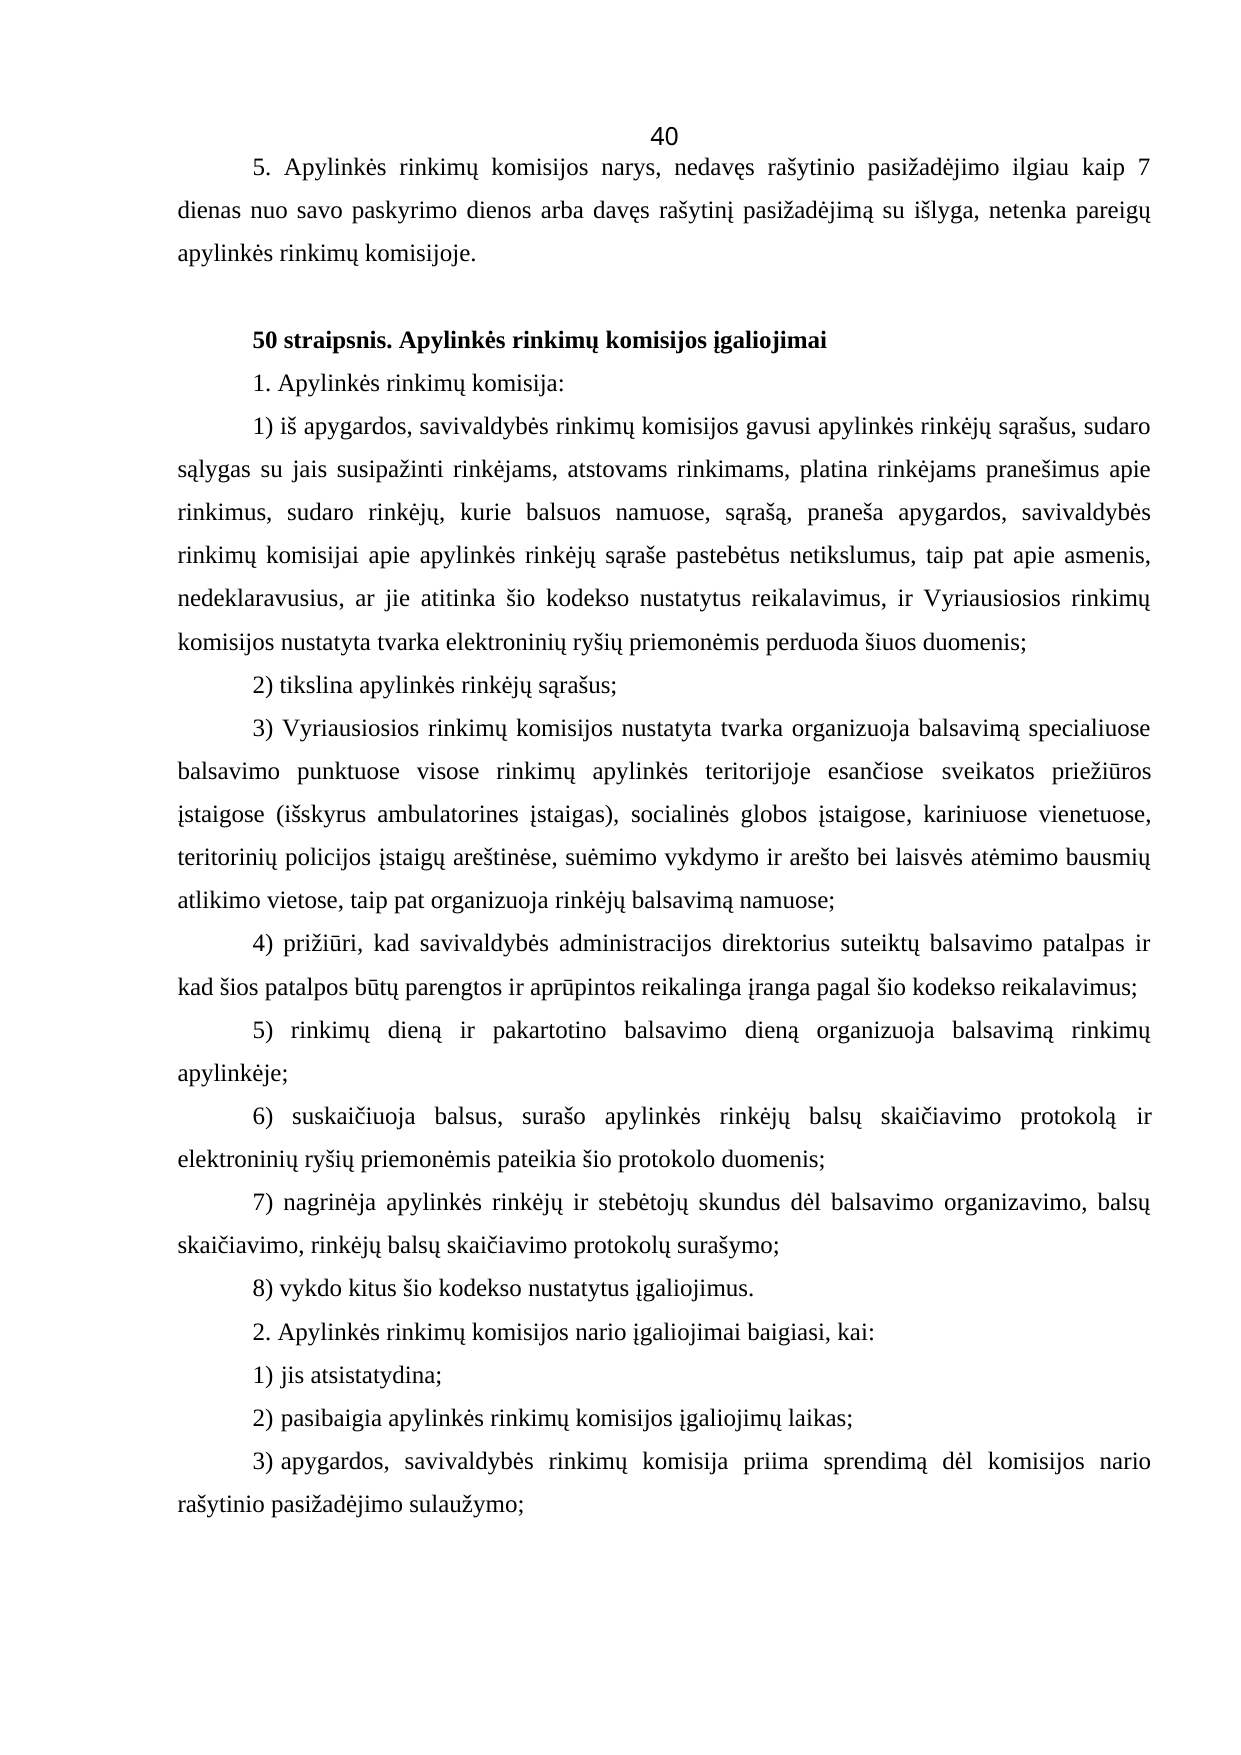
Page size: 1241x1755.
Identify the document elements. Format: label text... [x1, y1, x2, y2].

text 8) vykdo kitus šio kodekso nustatytus įgaliojimus. [177, 1273, 1152, 1302]
text 4) prižiūri, kad savivaldybės administracijos direktorius suteiktų balsavimo patalpas ir kad šios patalpos būtų parengtos ir aprūpintos reikalinga įranga pagal šio kodekso reikalavimus; [177, 928, 1152, 1000]
text 7) nagrinėja apylinkės rinkėjų ir stebėtojų skundus dėl balsavimo organizavimo, balsų skaičiavimo, rinkėjų balsų skaičiavimo protokolų surašymo; [177, 1187, 1152, 1259]
text 3) Vyriausiosios rinkimų komisijos nustatyta tvarka organizuoja balsavimą specialiuose balsavimo punktuose visose rinkimų apylinkės teritorijoje esančiose sveikatos priežiūros įstaigose (išskyrus ambulatorines įstaigas), socialinės globos įstaigose, kariniuose vienetuose, teritorinių policijos įstaigų areštinėse, suėmimo vykdymo ir arešto bei laisvės atėmimo bausmių atlikimo vietose, taip pat organizuoja rinkėjų balsavimą namuose; [177, 713, 1152, 914]
text 6) suskaičiuoja balsus, surašo apylinkės rinkėjų balsų skaičiavimo protokolą ir elektroninių ryšių priemonėmis pateikia šio protokolo duomenis; [177, 1101, 1152, 1173]
text 5) rinkimų dieną ir pakartotino balsavimo dieną organizuoja balsavimą rinkimų apylinkėje; [177, 1015, 1152, 1087]
text 5. Apylinkės rinkimų komisijos narys, nedavęs rašytinio pasižadėjimo ilgiau kaip 7 dienas nuo savo paskyrimo dienos arba davęs rašytinį pasižadėjimą su išlyga, netenka pareigų apylinkės rinkimų komisijoje. [177, 152, 1152, 267]
text 2) tikslina apylinkės rinkėjų sąrašus; [177, 670, 1152, 698]
text 2. Apylinkės rinkimų komisijos nario įgaliojimai baigiasi, kai: [177, 1317, 1152, 1345]
text 50 straipsnis. Apylinkės rinkimų komisijos įgaliojimai [177, 325, 1152, 353]
text 1) jis atsistatydina; [177, 1360, 1152, 1388]
text 2) pasibaigia apylinkės rinkimų komisijos įgaliojimų laikas; [177, 1403, 1152, 1432]
text 1. Apylinkės rinkimų komisija: [177, 368, 1152, 397]
text 1) iš apygardos, savivaldybės rinkimų komisijos gavusi apylinkės rinkėjų sąrašus, sudaro sąlygas su jais susipažinti rinkėjams, atstovams rinkimams, platina rinkėjams pranešimus apie rinkimus, sudaro rinkėjų, kurie balsuos namuose, sąrašą, praneša apygardos, savivaldybės rinkimų komisijai apie apylinkės rinkėjų sąraše pastebėtus netikslumus, taip pat apie asmenis, nedeklaravusius, ar jie atitinka šio kodekso nustatytus reikalavimus, ir Vyriausiosios rinkimų komisijos nustatyta tvarka elektroninių ryšių priemonėmis perduoda šiuos duomenis; [177, 411, 1152, 655]
text 3) apygardos, savivaldybės rinkimų komisija priima sprendimą dėl komisijos nario rašytinio pasižadėjimo sulaužymo; [177, 1446, 1152, 1518]
